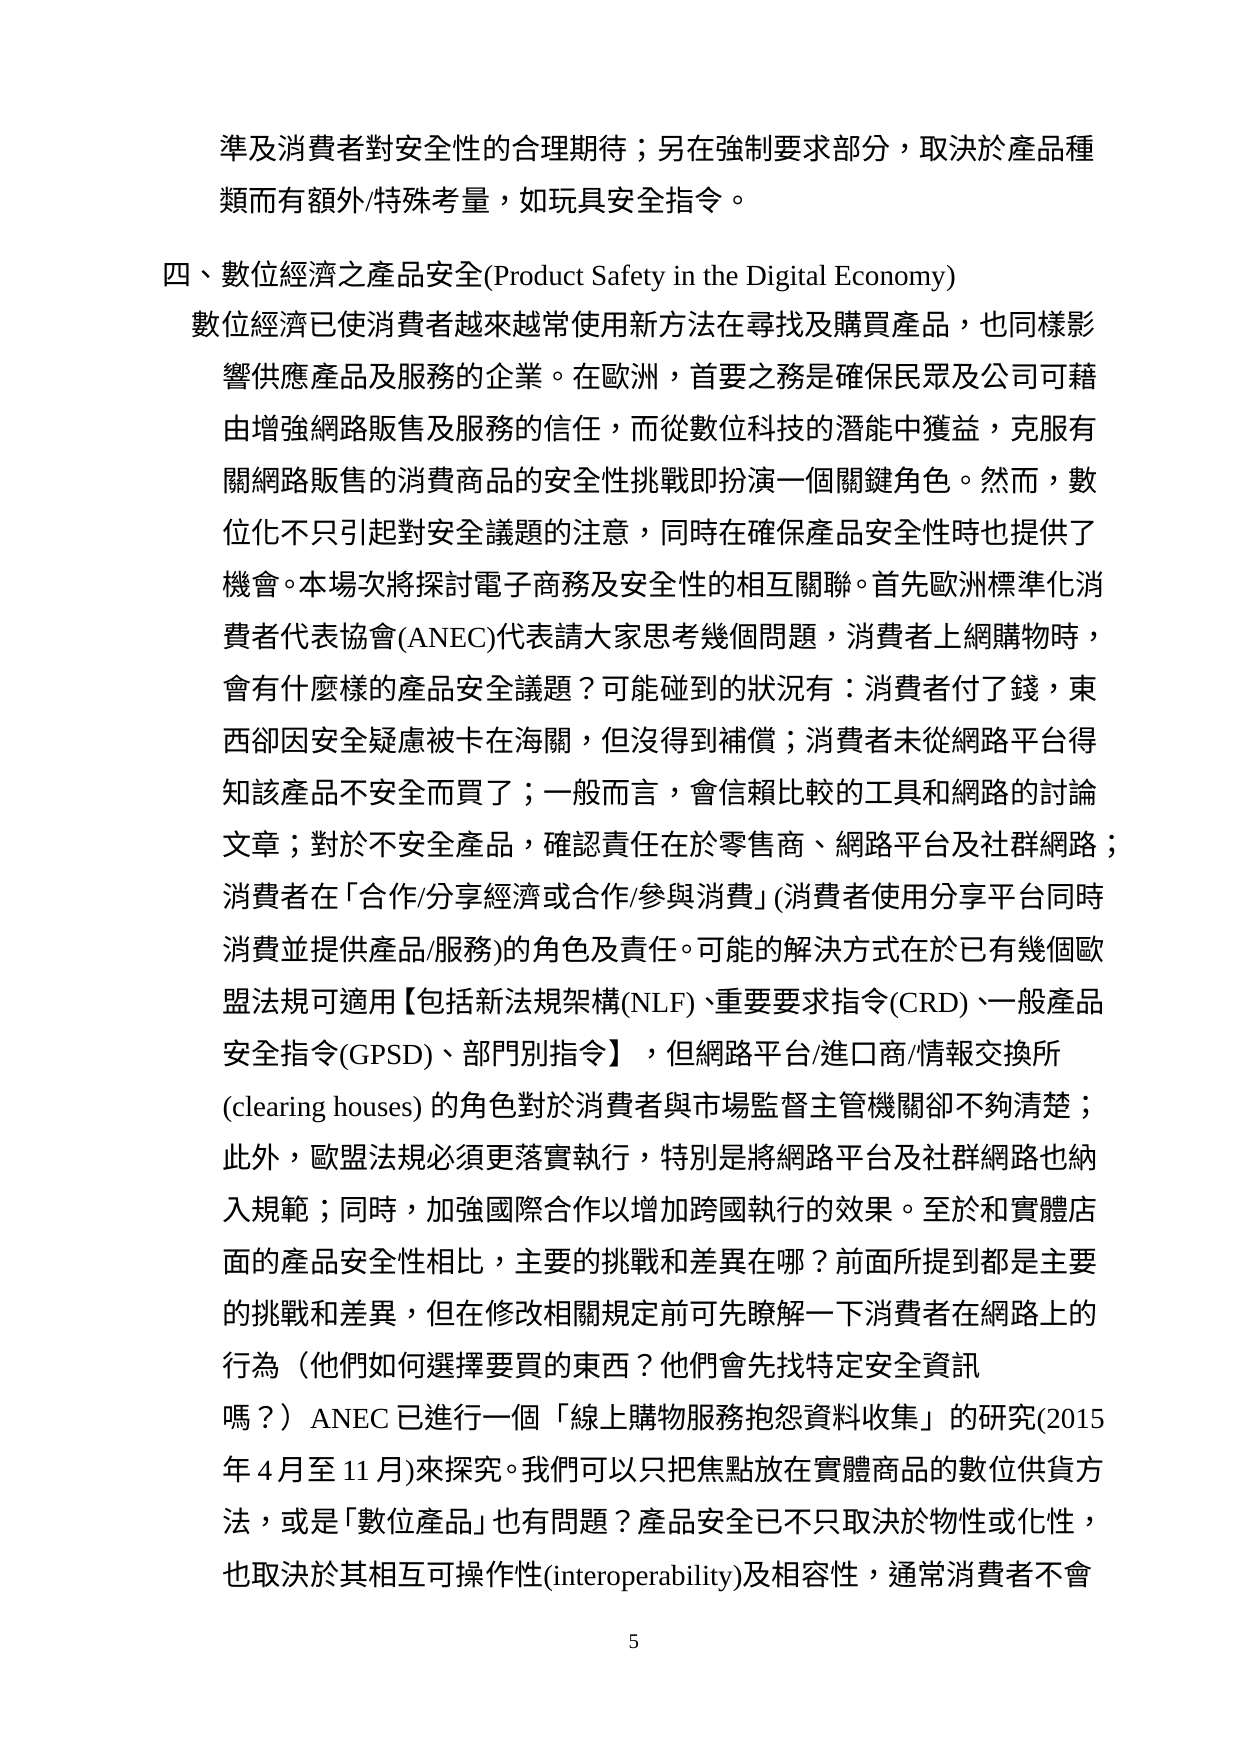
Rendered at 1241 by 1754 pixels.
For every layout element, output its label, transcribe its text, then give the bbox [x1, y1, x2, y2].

text 四、數位經濟之產品安全(Product Safety in the Digital Economy) [162, 251, 1104, 293]
text 準及消費者對安全性的合理期待；另在強制要求部分，取決於產品種類而有額外/特殊考量，如玩具安全指令。 [162, 118, 1104, 222]
list 數位經濟已使消費者越來越常使用新方法在尋找及購買產品，也同樣影響供應產品及服務的企業。在歐洲，首要之務是確保民眾及公司可藉由增強網路販售及服務的信任，而從數位科技的潛能中獲益，克服有關網路販售的消費商品的安全性挑戰即扮演一個關鍵角色。然而，數位化不只引起對安全議題的注意，同時在確保產品安全性時也提供了機會。本場次將探討電子商務及安全性的相互關聯。首先歐洲標準化消費者代表協會(ANEC)代表請大家思考幾個問題，消費者上網購物時，會有什麼樣的產品安全議題？可能碰到的狀況有：消費者付了錢，東西卻因安全疑慮被卡在海關，但沒得到補償；消費者未從網路平台得知該產品不安全而買了；一般而言，會信賴比較的工具和網路的討論文章；對於不安全產品，確認責任在於零售商、網路平台及社群網路；消費者在「合作/分享經濟或合作/參與消費」(消費者使用分享平台同時消費並提供產品/服務)的角色及責任。可能的解決方式在於已有幾個歐盟法規可適用【包括新法規架構(NLF)、重要要求指令(CRD)、一般產品安全指令(GPSD)、部門別指令】，但網路平台/進口商/情報交換所(clearing houses) 的角色對於消費者與市場監督主管機關卻不夠清楚；此外，歐盟法規必須更落實執行，特別是將網路平台及社群網路也納入規範；同時，加強國際合作以增加跨國執行的效果。至於和實體店面的產品安全性相比，主要的挑戰和差異在哪？前面所提到都是主要的挑戰和差異，但在修改相關規定前可先瞭解一下消費者在網路上的行為（他們如何選擇要買的東西？他們會先找特定安全資訊嗎？）ANEC已進行一個「線上購物服務抱怨資料收集」的研究(2015年4月至11月)來探究。我們可以只把焦點放在實體商品的數位供貨方法，或是「數位產品」也有問題？產品安全已不只取決於物性或化性，也取決於其相互可操作性(interoperability)及相容性，通常消費者不會得到服務及儀器(如無線電話、電視螢幕、機上盒)相互可操作性的正確資訊；3D列印產品的安全性也不清楚；還有一些虛擬世界的犯罪等。ANEC建議可對「產品的智慧性」的安全性訂定評鑑規範的工具，並對3D列印(包括消費者資訊)立法規範。另外，是否有機會用數位科技來改善產品安全？可追溯性科技及產品鑑定科技對消費者安全有益，只要可確保消費者個資及隱私權不受侵犯。 [162, 293, 1104, 1595]
